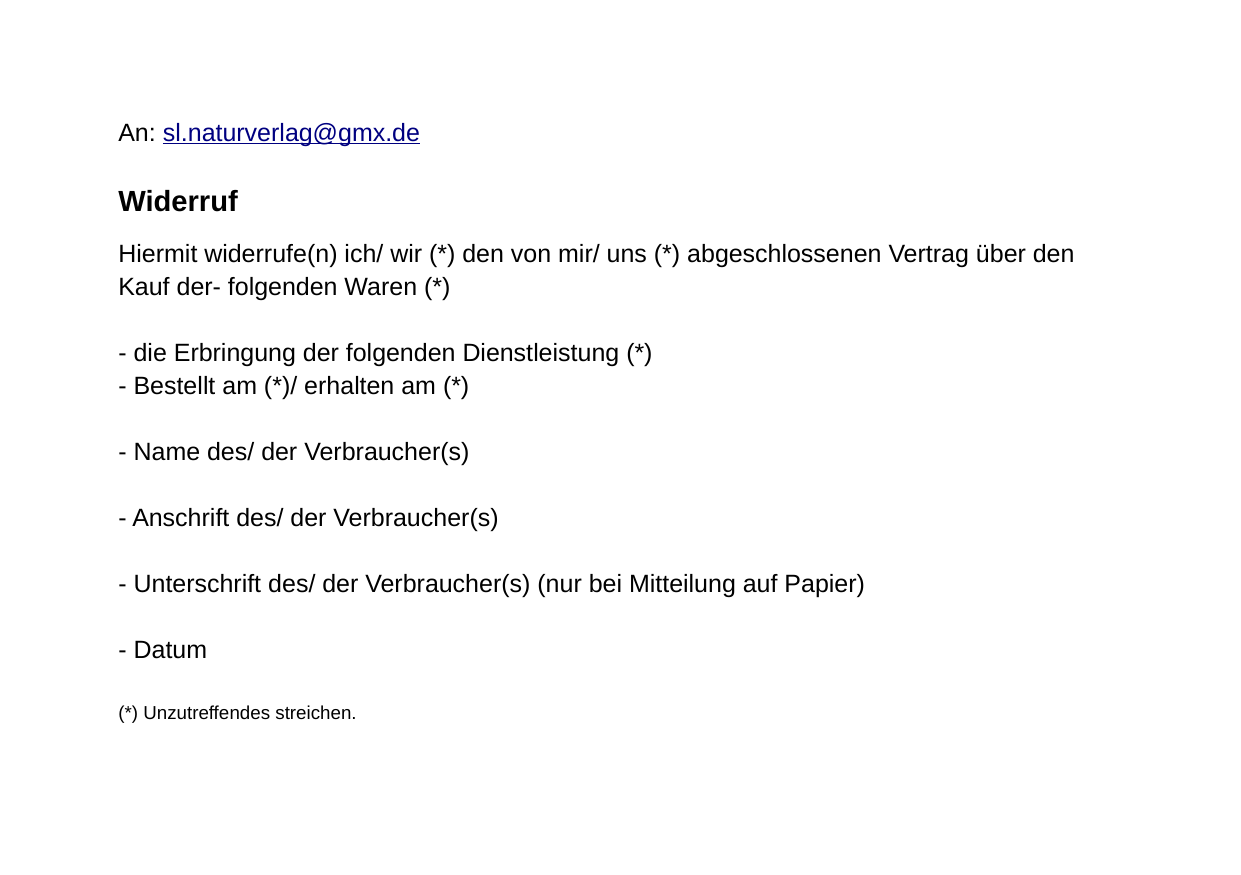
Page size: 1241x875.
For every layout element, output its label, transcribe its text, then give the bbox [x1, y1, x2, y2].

text - Anschrift des/ der Verbraucher(s) [118, 503, 1122, 532]
text - Name des/ der Verbraucher(s) [118, 437, 1122, 466]
text (*) Unzutreffendes streichen. [118, 701, 1122, 723]
text An: sl.naturverlag@gmx.de [118, 118, 1122, 147]
text Hiermit widerrufe(n) ich/ wir (*) den von mir/ uns (*) abgeschlossenen Vertrag über den Kauf der- folgenden Waren (*) [118, 239, 1122, 301]
text - Datum [118, 635, 1122, 664]
text Widerruf [118, 184, 1122, 218]
text - Bestellt am (*)/ erhalten am (*) [118, 371, 1122, 400]
text - die Erbringung der folgenden Dienstleistung (*) [118, 338, 1122, 367]
text - Unterschrift des/ der Verbraucher(s) (nur bei Mitteilung auf Papier) [118, 569, 1122, 598]
